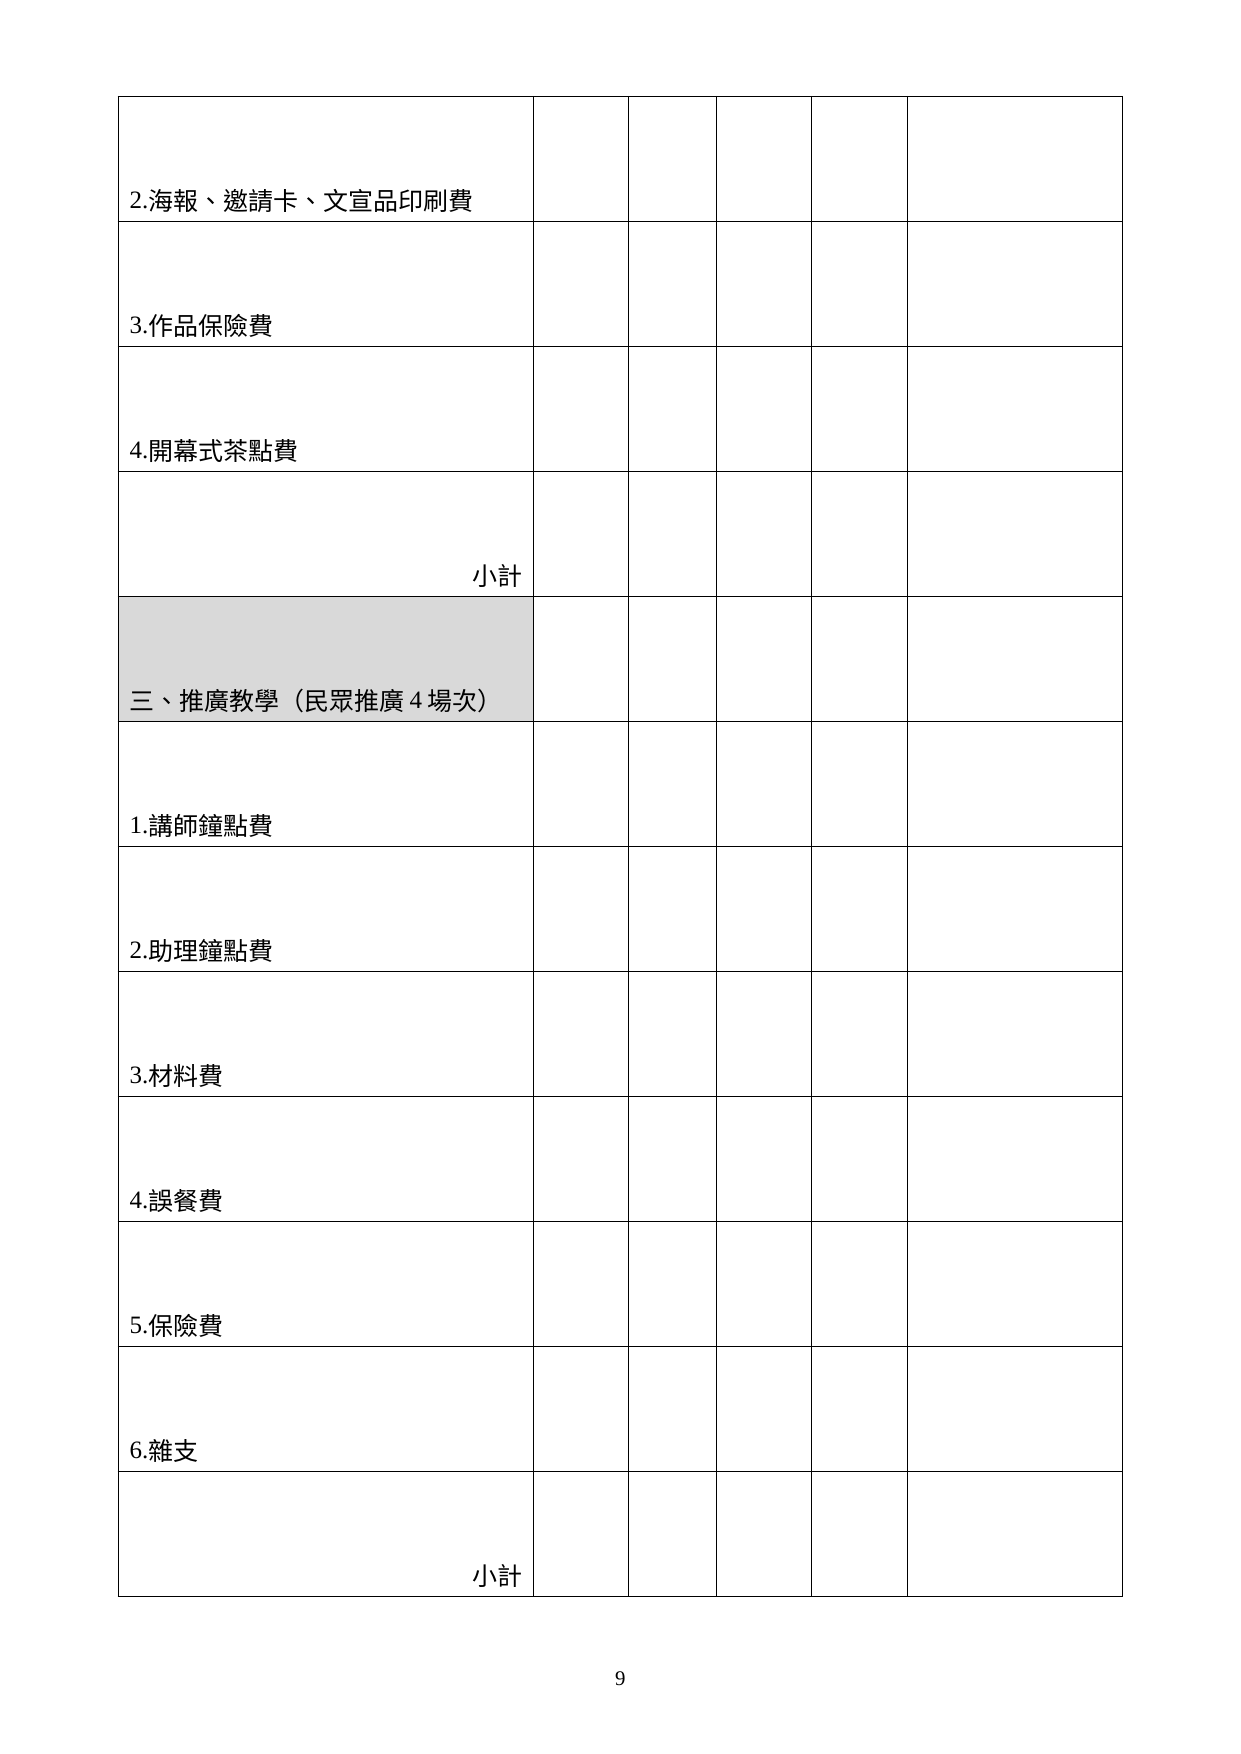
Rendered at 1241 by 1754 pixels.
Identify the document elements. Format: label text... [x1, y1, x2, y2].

table_cell 小計 [119, 472, 533, 596]
table_cell [629, 1347, 716, 1471]
table_cell [534, 222, 628, 346]
table_cell [717, 597, 811, 721]
table_cell 5.保險費 [119, 1222, 533, 1346]
table_cell [812, 847, 907, 971]
table_cell [908, 1222, 1122, 1346]
table_cell 2.助理鐘點費 [119, 847, 533, 971]
table_cell [812, 722, 907, 846]
table_cell [908, 597, 1122, 721]
table_cell [908, 1097, 1122, 1221]
table_cell [629, 597, 716, 721]
table_cell 4.開幕式茶點費 [119, 347, 533, 471]
table_cell [717, 1097, 811, 1221]
table_cell [717, 1222, 811, 1346]
table_cell [908, 97, 1122, 221]
table_cell 6.雜支 [119, 1347, 533, 1471]
table_cell [629, 847, 716, 971]
table_cell [908, 722, 1122, 846]
table_cell [717, 347, 811, 471]
table_cell [629, 222, 716, 346]
table_cell [908, 1347, 1122, 1471]
table_cell [908, 222, 1122, 346]
table_cell [534, 1472, 628, 1596]
table_cell [717, 1472, 811, 1596]
table_cell [629, 347, 716, 471]
table_cell [629, 97, 716, 221]
table_cell [534, 847, 628, 971]
table_cell [717, 972, 811, 1096]
table_cell [812, 1472, 907, 1596]
table_cell 1.講師鐘點費 [119, 722, 533, 846]
table_cell [629, 1472, 716, 1596]
table_cell [908, 472, 1122, 596]
table_cell [534, 472, 628, 596]
table_cell [812, 472, 907, 596]
table_cell [717, 222, 811, 346]
table_cell [534, 1347, 628, 1471]
table_cell [908, 847, 1122, 971]
table_cell [717, 472, 811, 596]
table_cell [812, 597, 907, 721]
table_cell [812, 1347, 907, 1471]
table_cell [534, 1222, 628, 1346]
table_cell [908, 347, 1122, 471]
table_cell [812, 347, 907, 471]
table_cell 小計 [119, 1472, 533, 1596]
table_cell [908, 972, 1122, 1096]
table_cell [534, 722, 628, 846]
table_cell 3.作品保險費 [119, 222, 533, 346]
table_cell [534, 1097, 628, 1221]
table_cell [534, 972, 628, 1096]
table_cell [534, 97, 628, 221]
table_cell 三、推廣教學（民眾推廣4場次） [119, 597, 533, 721]
table_cell [629, 1097, 716, 1221]
table_cell [534, 597, 628, 721]
table_cell [534, 347, 628, 471]
table_cell [629, 722, 716, 846]
table_cell [908, 1472, 1122, 1596]
table_cell [812, 1097, 907, 1221]
table_cell [717, 1347, 811, 1471]
table_cell 2.海報、邀請卡、文宣品印刷費 [119, 97, 533, 221]
table_cell [717, 97, 811, 221]
table_cell [812, 97, 907, 221]
table_cell [629, 1222, 716, 1346]
table_cell [629, 472, 716, 596]
table_cell [812, 222, 907, 346]
table_cell [812, 972, 907, 1096]
table_cell [717, 847, 811, 971]
table_cell [717, 722, 811, 846]
table_cell 3.材料費 [119, 972, 533, 1096]
table_cell [629, 972, 716, 1096]
table_cell [812, 1222, 907, 1346]
table_cell 4.誤餐費 [119, 1097, 533, 1221]
